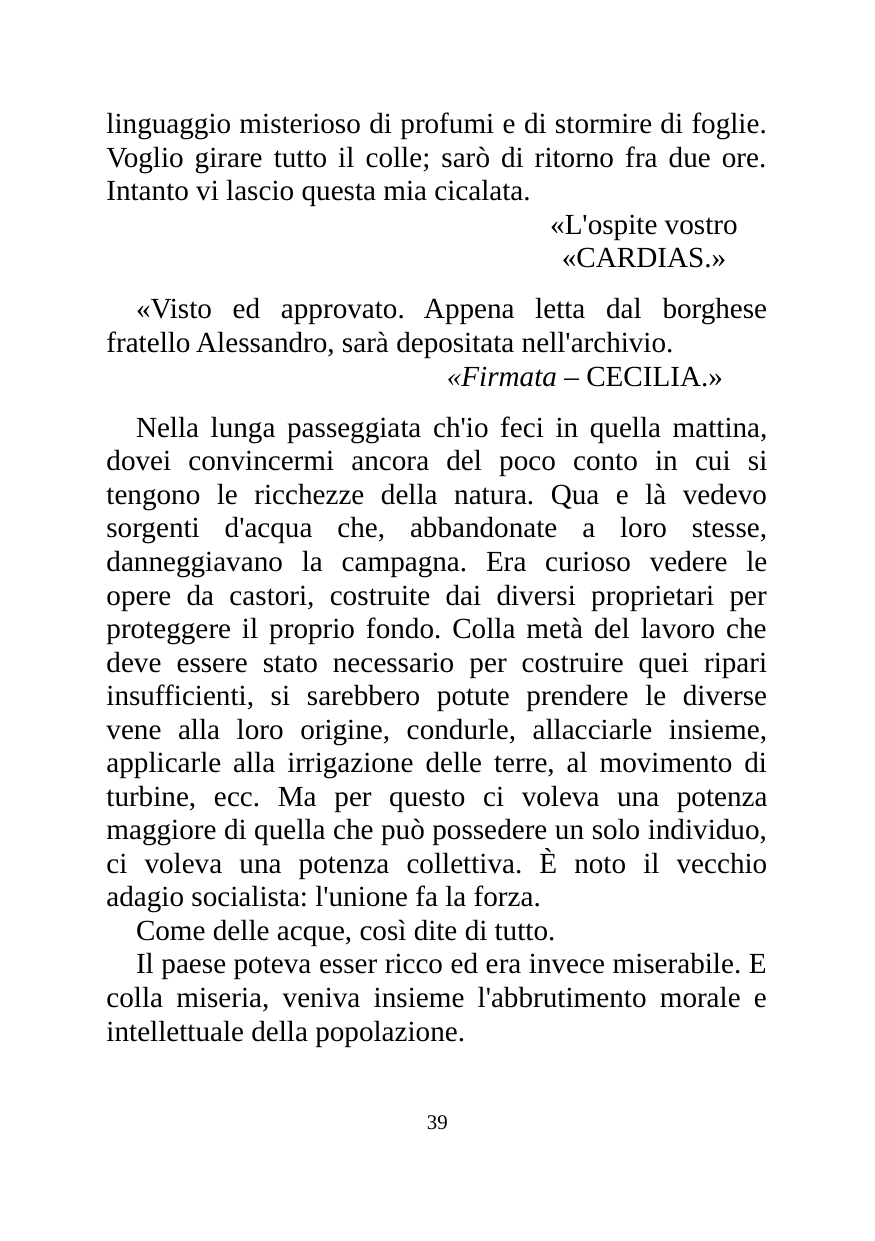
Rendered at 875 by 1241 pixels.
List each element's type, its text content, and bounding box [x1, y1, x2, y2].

text «Visto ed approvato. Appena letta dal borghese fratello Alessandro, sarà depositata nell'archivio. [106, 292, 768, 359]
text Il paese poteva esser ricco ed era invece miserabile. E colla miseria, veniva insieme l'abbrutimento morale e intellettuale della popolazione. [106, 947, 768, 1047]
text Come delle acque, così dite di tutto. [106, 913, 768, 947]
text «CARDIAS.» [520, 240, 768, 274]
text «Firmata – CECILIA.» [402, 359, 768, 392]
text Nella lunga passeggiata ch'io feci in quella mattina, dovei convincermi ancora del poco conto in cui si tengono le ricchezze della natura. Qua e là vedevo sorgenti d'acqua che, abbandonate a loro stesse, danneggiavano la campagna. Era curioso vedere le opere da castori, costruite dai diversi proprietari per proteggere il proprio fondo. Colla metà del lavoro che deve essere stato necessario per costruire quei ripari insufficienti, si sarebbero potute prendere le diverse vene alla loro origine, condurle, allacciarle insieme, applicarle alla irrigazione delle terre, al movimento di turbine, ecc. Ma per questo ci voleva una potenza maggiore di quella che può possedere un solo individuo, ci voleva una potenza collettiva. È noto il vecchio adagio socialista: l'unione fa la forza. [106, 410, 768, 913]
text linguaggio misterioso di profumi e di stormire di foglie. Voglio girare tutto il colle; sarò di ritorno fra due ore. Intanto vi lascio questa mia cicalata. [106, 106, 768, 207]
text «L'ospite vostro [520, 207, 768, 240]
